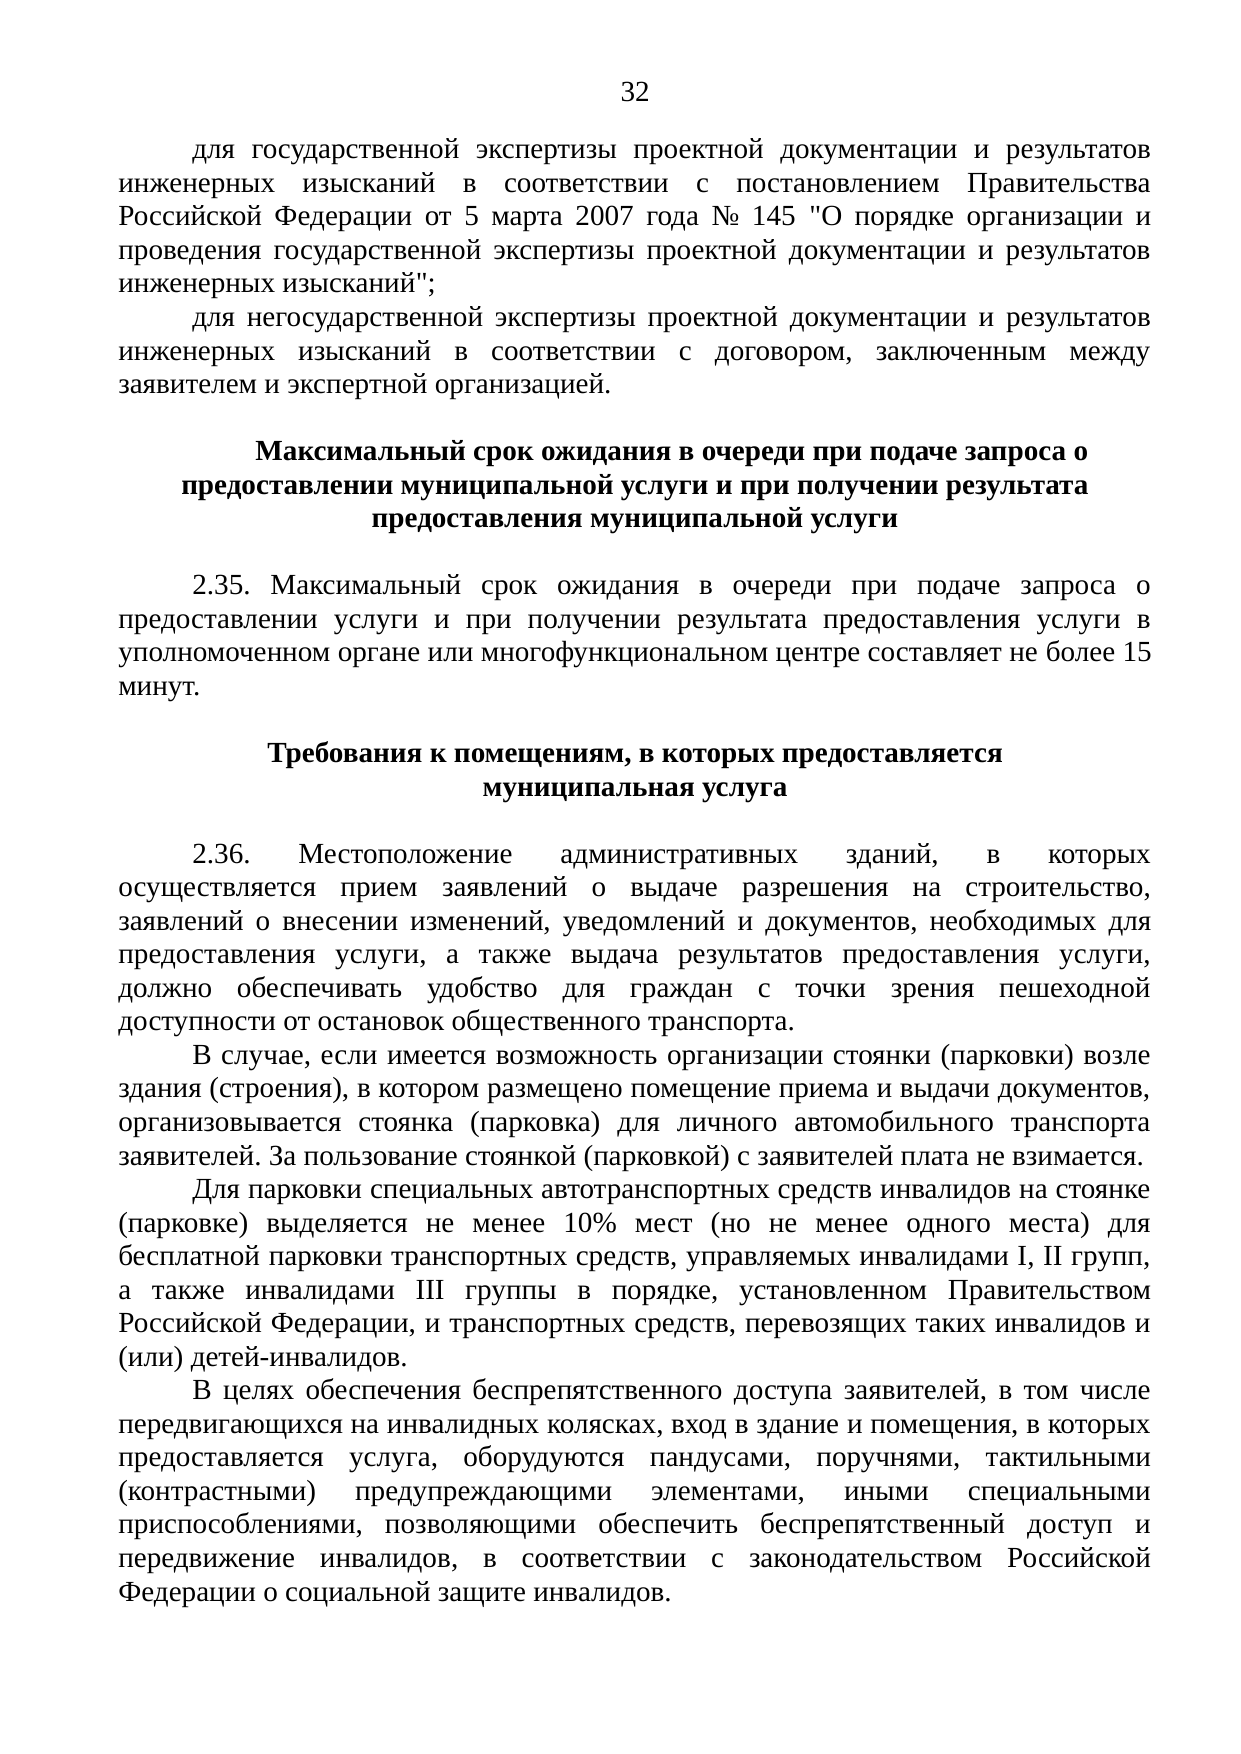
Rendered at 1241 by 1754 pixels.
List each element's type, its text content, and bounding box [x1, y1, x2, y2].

text В целях обеспечения беспрепятственного доступа заявителей, в том числе передвигающихся на инвалидных колясках, вход в здание и помещения, в которых предоставляется услуга, оборудуются пандусами, поручнями, тактильными (контрастными) предупреждающими элементами, иными специальными приспособлениями, позволяющими обеспечить беспрепятственный доступ и передвижение инвалидов, в соответствии с законодательством Российской Федерации о социальной защите инвалидов. [118, 1372, 1152, 1607]
text муниципальная услуга [118, 769, 1152, 802]
text Требования к помещениям, в которых предоставляется [118, 735, 1152, 769]
text 2.36. Местоположение административных зданий, в которых осуществляется прием заявлений о выдаче разрешения на строительство, заявлений о внесении изменений, уведомлений и документов, необходимых для предоставления услуги, а также выдача результатов предоставления услуги, должно обеспечивать удобство для граждан с точки зрения пешеходной доступности от остановок общественного транспорта. [118, 836, 1152, 1037]
text для государственной экспертизы проектной документации и результатов инженерных изысканий в соответствии с постановлением Правительства Российской Федерации от 5 марта 2007 года № 145 "О порядке организации и проведения государственной экспертизы проектной документации и результатов инженерных изысканий"; [118, 131, 1152, 299]
text для негосударственной экспертизы проектной документации и результатов инженерных изысканий в соответствии с договором, заключенным между заявителем и экспертной организацией. [118, 299, 1152, 400]
text В случае, если имеется возможность организации стоянки (парковки) возле здания (строения), в котором размещено помещение приема и выдачи документов, организовывается стоянка (парковка) для личного автомобильного транспорта заявителей. За пользование стоянкой (парковкой) с заявителей плата не взимается. [118, 1037, 1152, 1171]
subtitle Максимальный срок ожидания в очереди при подаче запроса о предоставлении муниципальной услуги и при получении результата предоставления муниципальной услуги [118, 433, 1152, 534]
text 2.35. Максимальный срок ожидания в очереди при подаче запроса о предоставлении услуги и при получении результата предоставления услуги в уполномоченном органе или многофункциональном центре составляет не более 15 минут. [118, 567, 1152, 702]
text Для парковки специальных автотранспортных средств инвалидов на стоянке (парковке) выделяется не менее 10% мест (но не менее одного места) для бесплатной парковки транспортных средств, управляемых инвалидами I, II групп, а также инвалидами III группы в порядке, установленном Правительством Российской Федерации, и транспортных средств, перевозящих таких инвалидов и (или) детей-инвалидов. [118, 1171, 1152, 1372]
